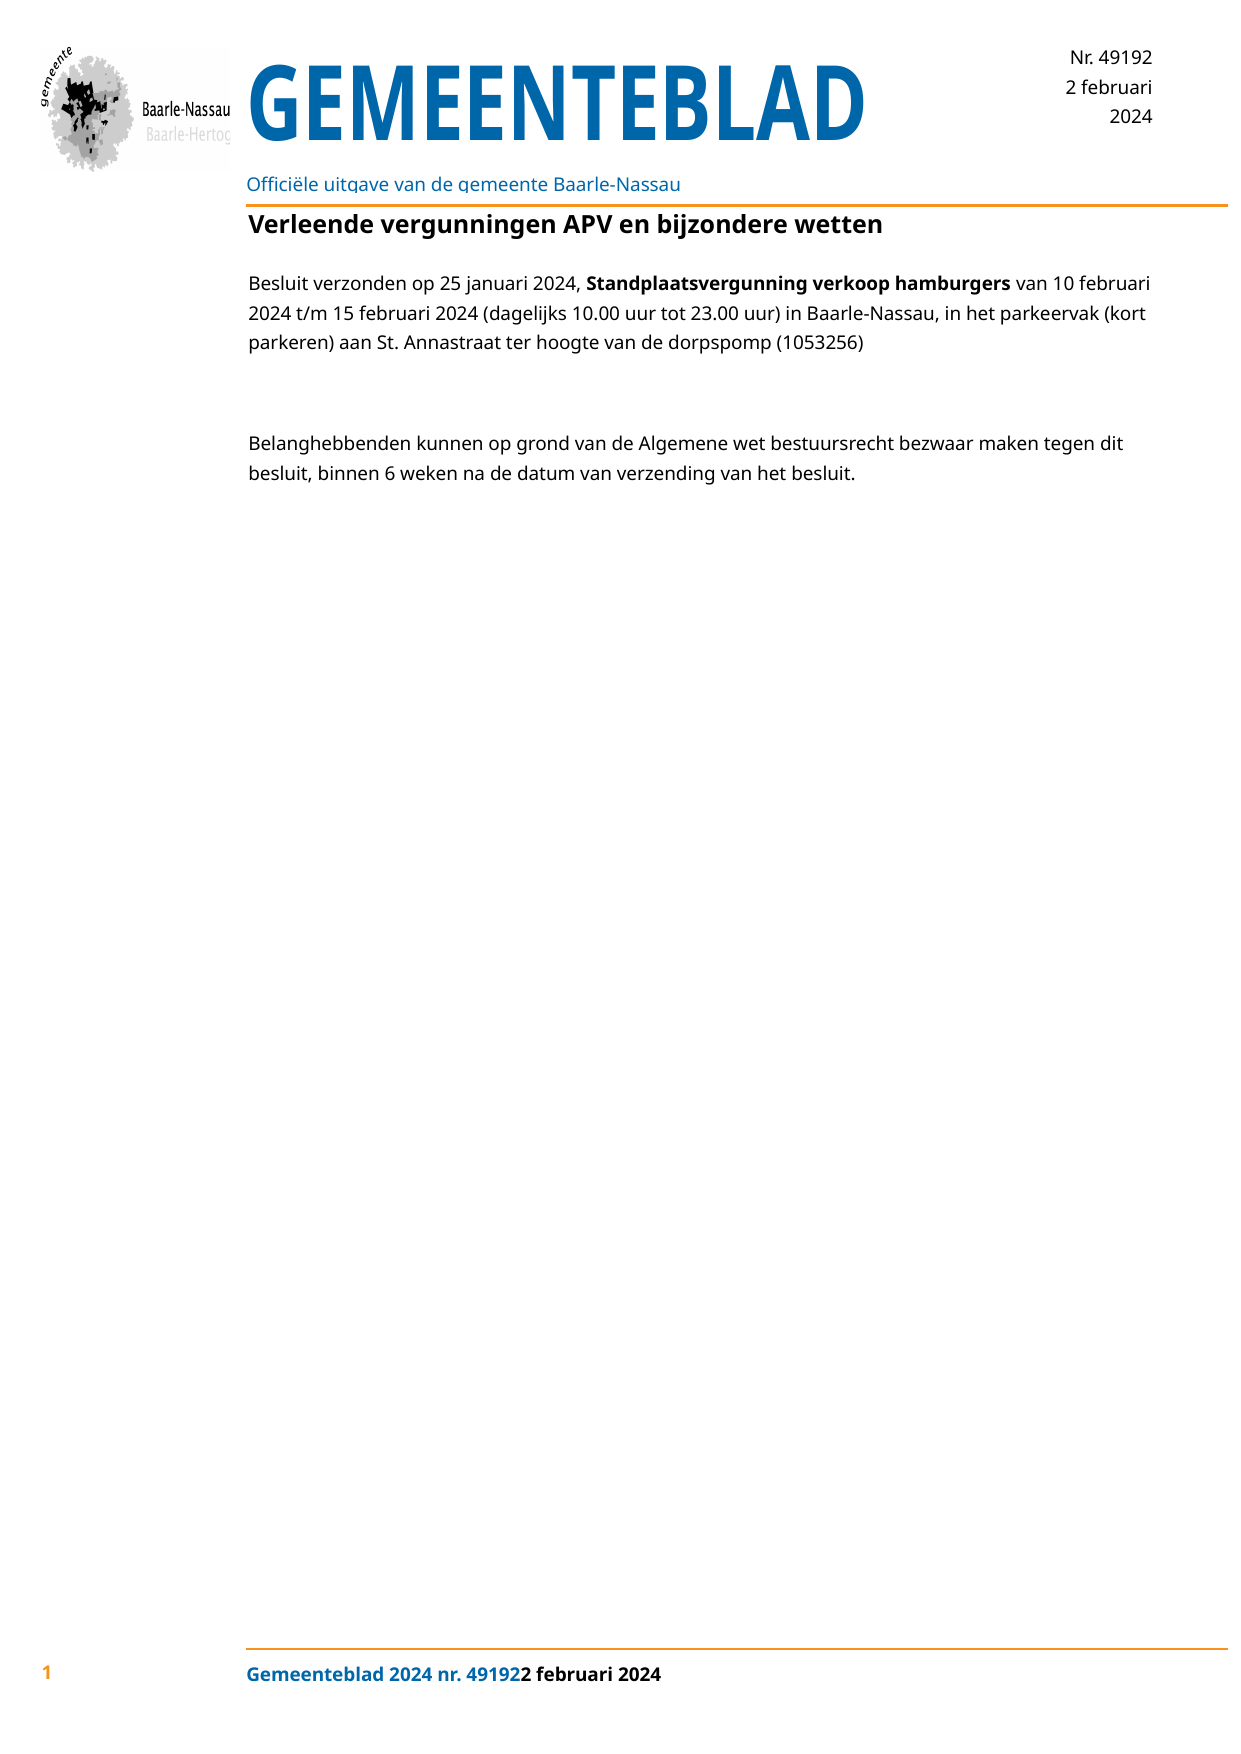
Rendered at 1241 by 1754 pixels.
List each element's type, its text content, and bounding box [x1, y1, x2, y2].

text Besluit verzonden op 25 januari 2024, Standplaatsvergunning verkoop hamburgers van 10 februari 2024 t/m 15 februari 2024 (dagelijks 10.00 uur tot 23.00 uur) in Baarle-Nassau, in het parkeervak (kort parkeren) aan St. Annastraat ter hoogte van de dorpspomp (1053256) [248, 270, 1152, 355]
picture [41, 47, 231, 172]
text Belanghebbenden kunnen op grond van de Algemene wet bestuursrecht bezwaar maken tegen dit besluit, binnen 6 weken na de datum van verzending van het besluit. [248, 430, 1152, 486]
text Verleende vergunningen APV en bijzondere wetten [248, 207, 1152, 241]
